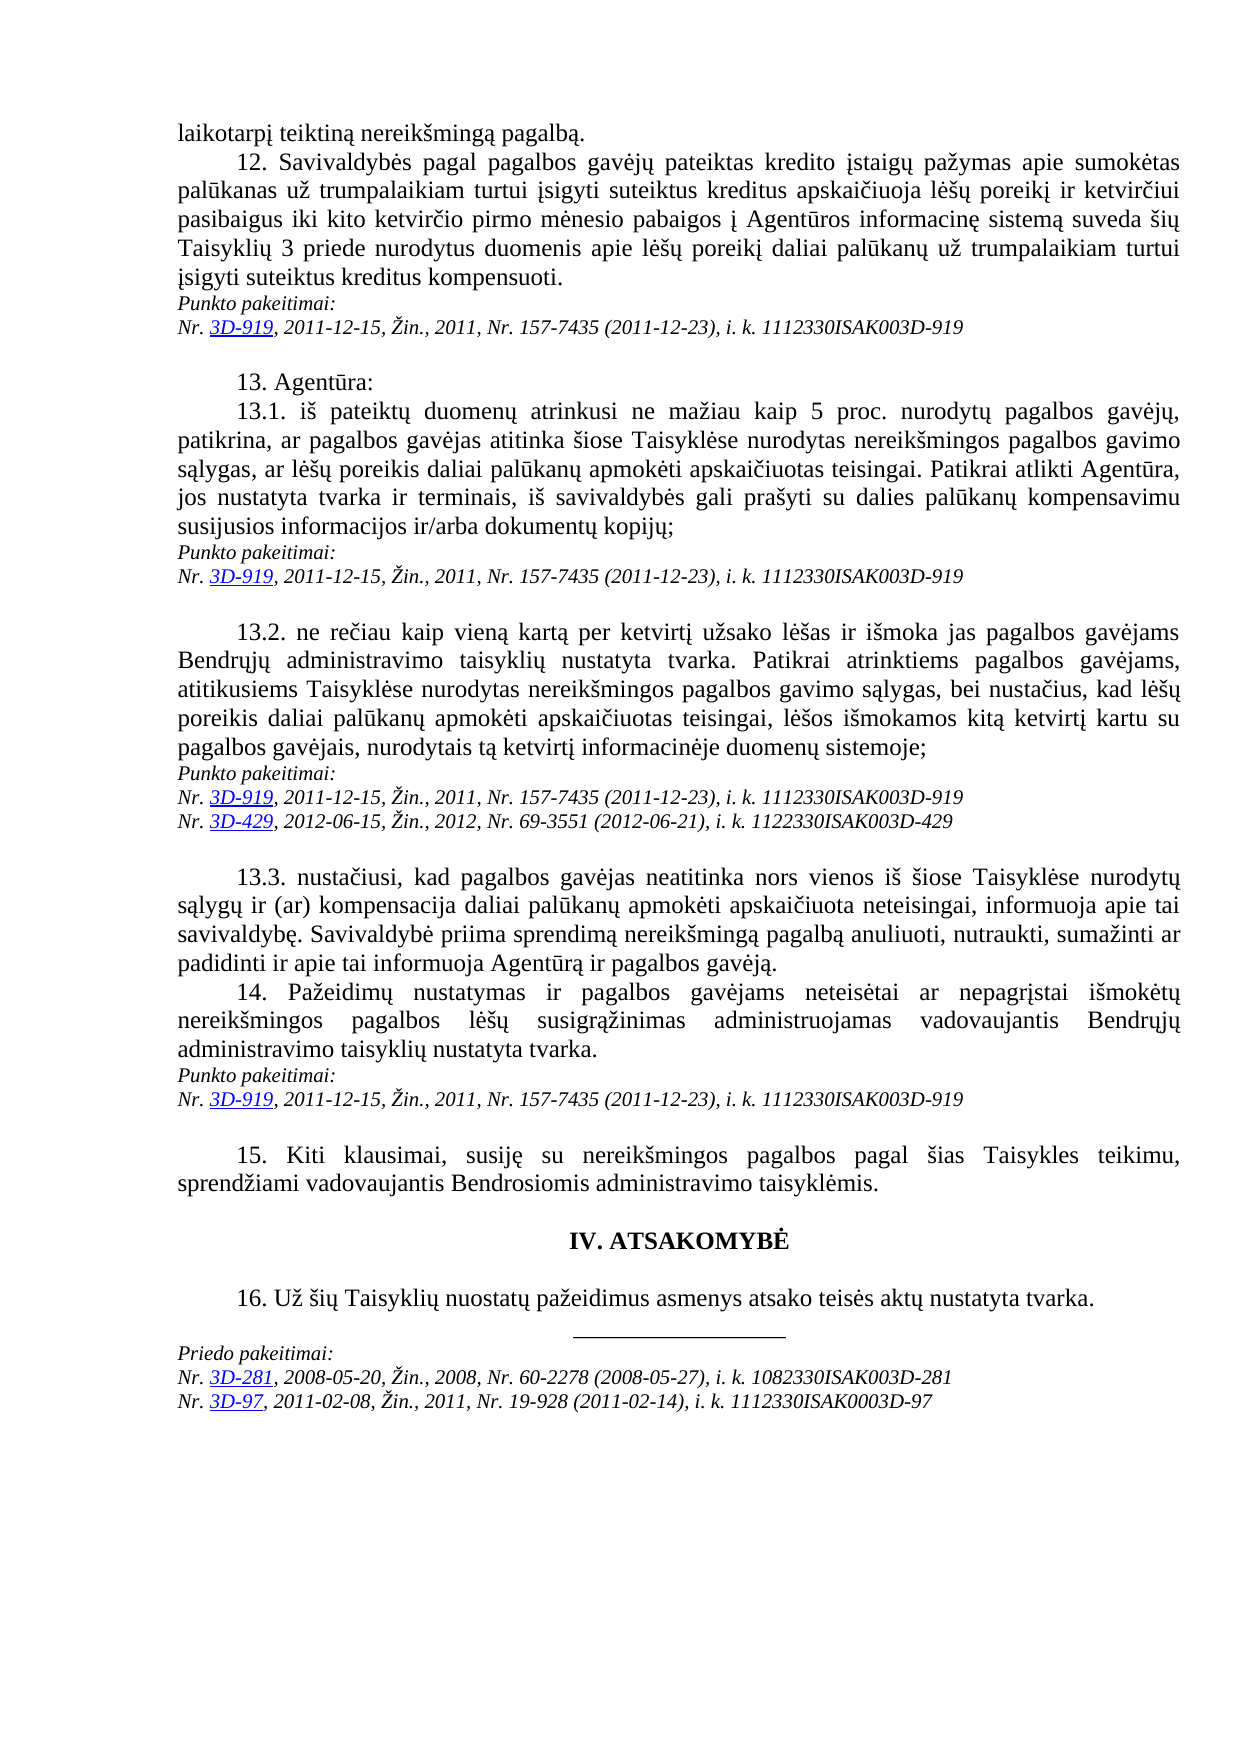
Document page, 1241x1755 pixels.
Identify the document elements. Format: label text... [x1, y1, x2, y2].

text 14. Pažeidimų nustatymas ir pagalbos gavėjams neteisėtai ar nepagrįstai išmokėtų nereikšmingos pagalbos lėšų susigrąžinimas administruojamas vadovaujantis Bendrųjų administravimo taisyklių nustatyta tvarka. [177, 977, 1181, 1063]
text Nr. 3D-919, 2011-12-15, Žin., 2011, Nr. 157-7435 (2011-12-23), i. k. 1112330ISAK003D-919 [177, 564, 1181, 588]
text 13.3. nustačiusi, kad pagalbos gavėjas neatitinka nors vienos iš šiose Taisyklėse nurodytų sąlygų ir (ar) kompensacija daliai palūkanų apmokėti apskaičiuota neteisingai, informuoja apie tai savivaldybę. Savivaldybė priima sprendimą nereikšmingą pagalbą anuliuoti, nutraukti, sumažinti ar padidinti ir apie tai informuoja Agentūrą ir pagalbos gavėją. [177, 862, 1181, 977]
text Nr. 3D-97, 2011-02-08, Žin., 2011, Nr. 19-928 (2011-02-14), i. k. 1112330ISAK0003D-97 [177, 1389, 1181, 1413]
text Nr. 3D-281, 2008-05-20, Žin., 2008, Nr. 60-2278 (2008-05-27), i. k. 1082330ISAK003D-281 [177, 1365, 1181, 1389]
text Nr. 3D-919, 2011-12-15, Žin., 2011, Nr. 157-7435 (2011-12-23), i. k. 1112330ISAK003D-919 [177, 315, 1181, 339]
text Nr. 3D-919, 2011-12-15, Žin., 2011, Nr. 157-7435 (2011-12-23), i. k. 1112330ISAK003D-919 [177, 785, 1181, 809]
text Priedo pakeitimai: [177, 1341, 1181, 1365]
text Punkto pakeitimai: [177, 761, 1181, 785]
text Punkto pakeitimai: [177, 291, 1181, 315]
text 16. Už šių Taisyklių nuostatų pažeidimus asmenys atsako teisės aktų nustatyta tvarka. [177, 1283, 1181, 1312]
text 13.2. ne rečiau kaip vieną kartą per ketvirtį užsako lėšas ir išmoka jas pagalbos gavėjams Bendrųjų administravimo taisyklių nustatyta tvarka. Patikrai atrinktiems pagalbos gavėjams, atitikusiems Taisyklėse nurodytas nereikšmingos pagalbos gavimo sąlygas, bei nustačius, kad lėšų poreikis daliai palūkanų apmokėti apskaičiuotas teisingai, lėšos išmokamos kitą ketvirtį kartu su pagalbos gavėjais, nurodytais tą ketvirtį informacinėje duomenų sistemoje; [177, 617, 1181, 761]
text 12. Savivaldybės pagal pagalbos gavėjų pateiktas kredito įstaigų pažymas apie sumokėtas palūkanas už trumpalaikiam turtui įsigyti suteiktus kreditus apskaičiuoja lėšų poreikį ir ketvirčiui pasibaigus iki kito ketvirčio pirmo mėnesio pabaigos į Agentūros informacinę sistemą suveda šių Taisyklių 3 priede nurodytus duomenis apie lėšų poreikį daliai palūkanų už trumpalaikiam turtui įsigyti suteiktus kreditus kompensuoti. [177, 147, 1181, 291]
text _________________ [177, 1312, 1181, 1341]
text 15. Kiti klausimai, susiję su nereikšmingos pagalbos pagal šias Taisykles teikimu, sprendžiami vadovaujantis Bendrosiomis administravimo taisyklėmis. [177, 1140, 1181, 1197]
text Punkto pakeitimai: [177, 1063, 1181, 1087]
text Nr. 3D-919, 2011-12-15, Žin., 2011, Nr. 157-7435 (2011-12-23), i. k. 1112330ISAK003D-919 [177, 1087, 1181, 1111]
text 13.1. iš pateiktų duomenų atrinkusi ne mažiau kaip 5 proc. nurodytų pagalbos gavėjų, patikrina, ar pagalbos gavėjas atitinka šiose Taisyklėse nurodytas nereikšmingos pagalbos gavimo sąlygas, ar lėšų poreikis daliai palūkanų apmokėti apskaičiuotas teisingai. Patikrai atlikti Agentūra, jos nustatyta tvarka ir terminais, iš savivaldybės gali prašyti su dalies palūkanų kompensavimu susijusios informacijos ir/arba dokumentų kopijų; [177, 396, 1181, 540]
text IV. ATSAKOMYBĖ [177, 1226, 1181, 1255]
text Punkto pakeitimai: [177, 540, 1181, 564]
text 13. Agentūra: [177, 367, 1181, 396]
text laikotarpį teiktiną nereikšmingą pagalbą. [177, 118, 1181, 147]
text Nr. 3D-429, 2012-06-15, Žin., 2012, Nr. 69-3551 (2012-06-21), i. k. 1122330ISAK003D-429 [177, 809, 1181, 833]
